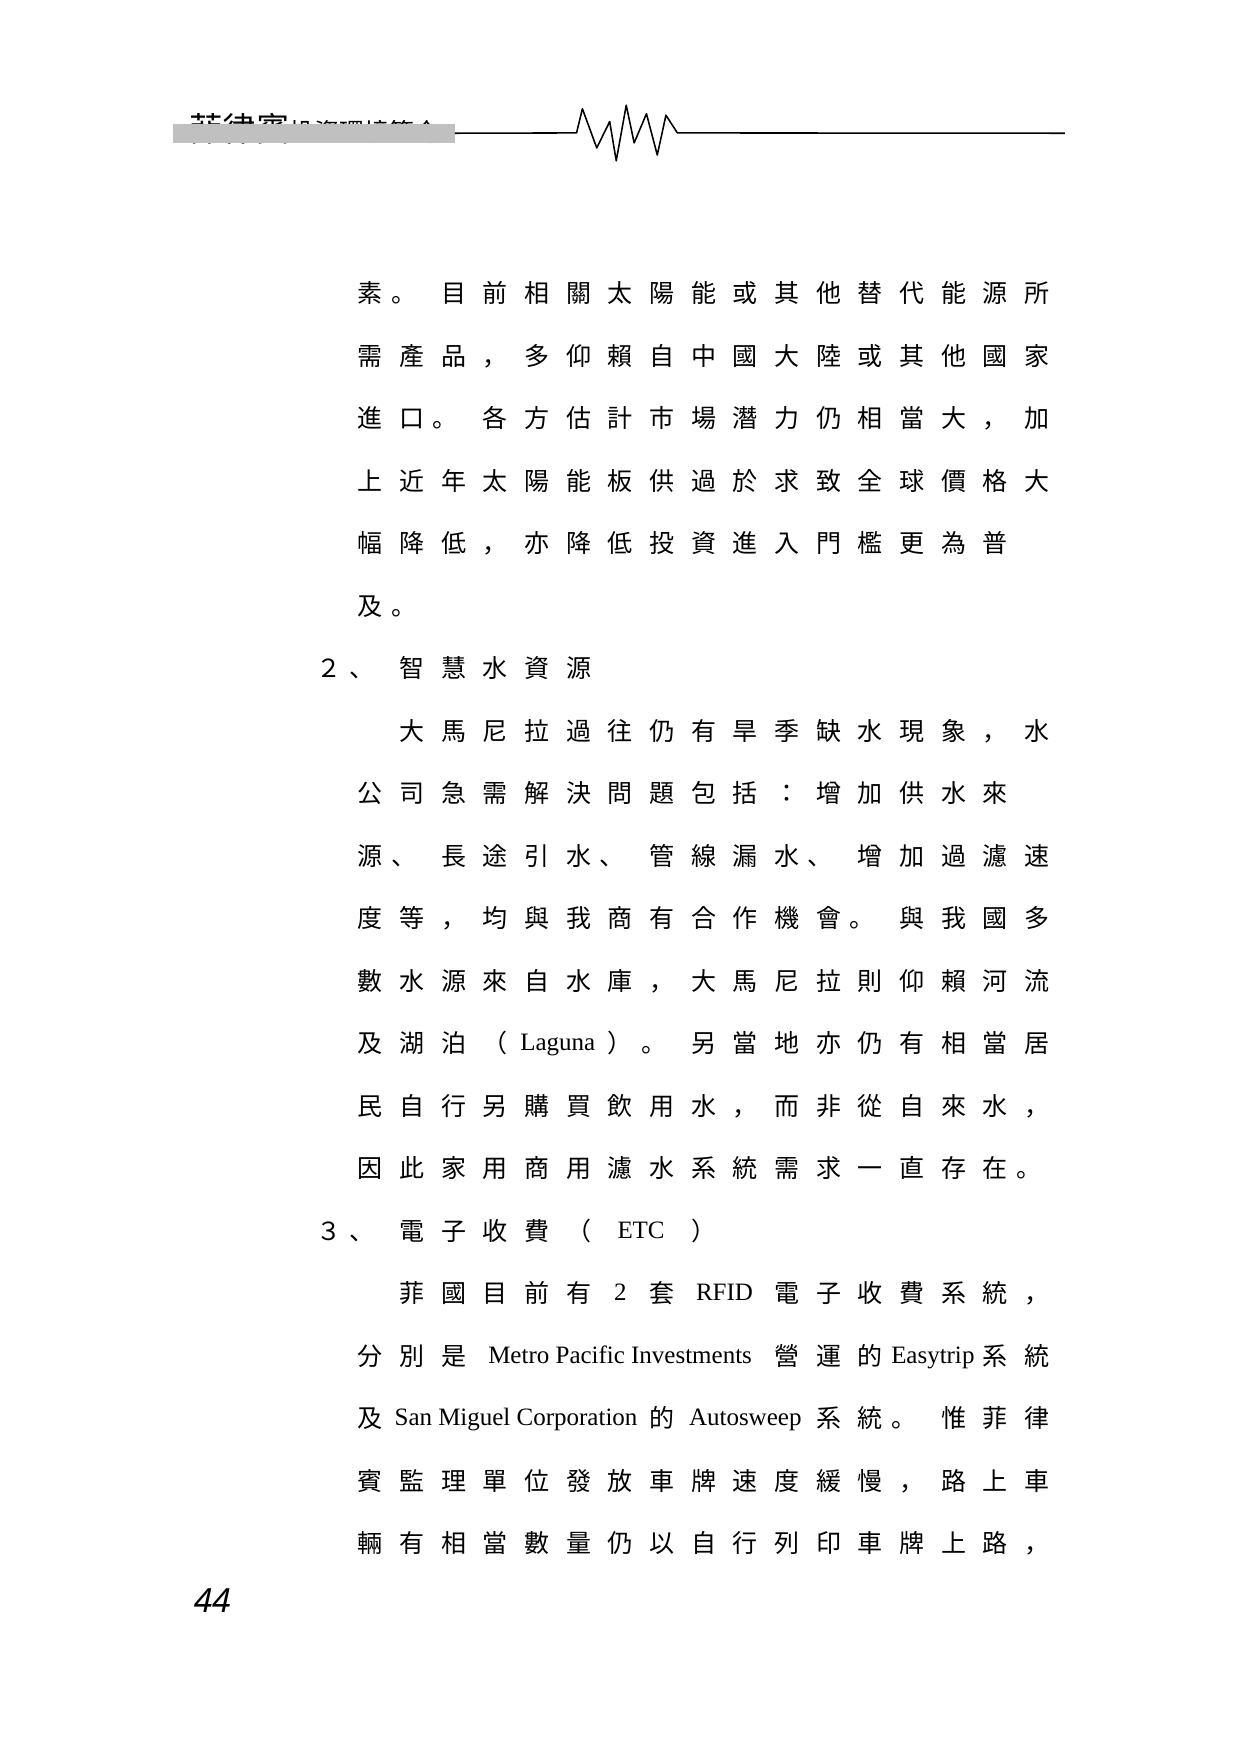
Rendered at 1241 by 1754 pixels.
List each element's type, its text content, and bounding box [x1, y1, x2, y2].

text ３、電子收費（ETC） [281, 1188, 1058, 1250]
text 大馬尼拉過往仍有旱季缺水現象，水公司急需解決問題包括：增加供水來源、長途引水、管線漏水、增加過濾速度等，均與我商有合作機會。與我國多數水源來自水庫，大馬尼拉則仰賴河流及湖泊（Laguna）。另當地亦仍有相當居民自行另購買飲用水，而非從自來水，因此家用商用濾水系統需求一直存在。 [330, 688, 1058, 1188]
text 菲國目前有2套RFID電子收費系統，分別是Metro Pacific Investments營運的Easytrip系統及San Miguel Corporation的Autosweep系統。惟菲律賓監理單位發放車牌速度緩慢，路上車輛有相當數量仍以自行列印車牌上路， [330, 1250, 1058, 1563]
text ２、智慧水資源 [281, 625, 1058, 688]
text 素。目前相關太陽能或其他替代能源所需產品，多仰賴自中國大陸或其他國家進口。各方估計市場潛力仍相當大，加上近年太陽能板供過於求致全球價格大幅降低，亦降低投資進入門檻更為普及。 [330, 250, 1058, 625]
